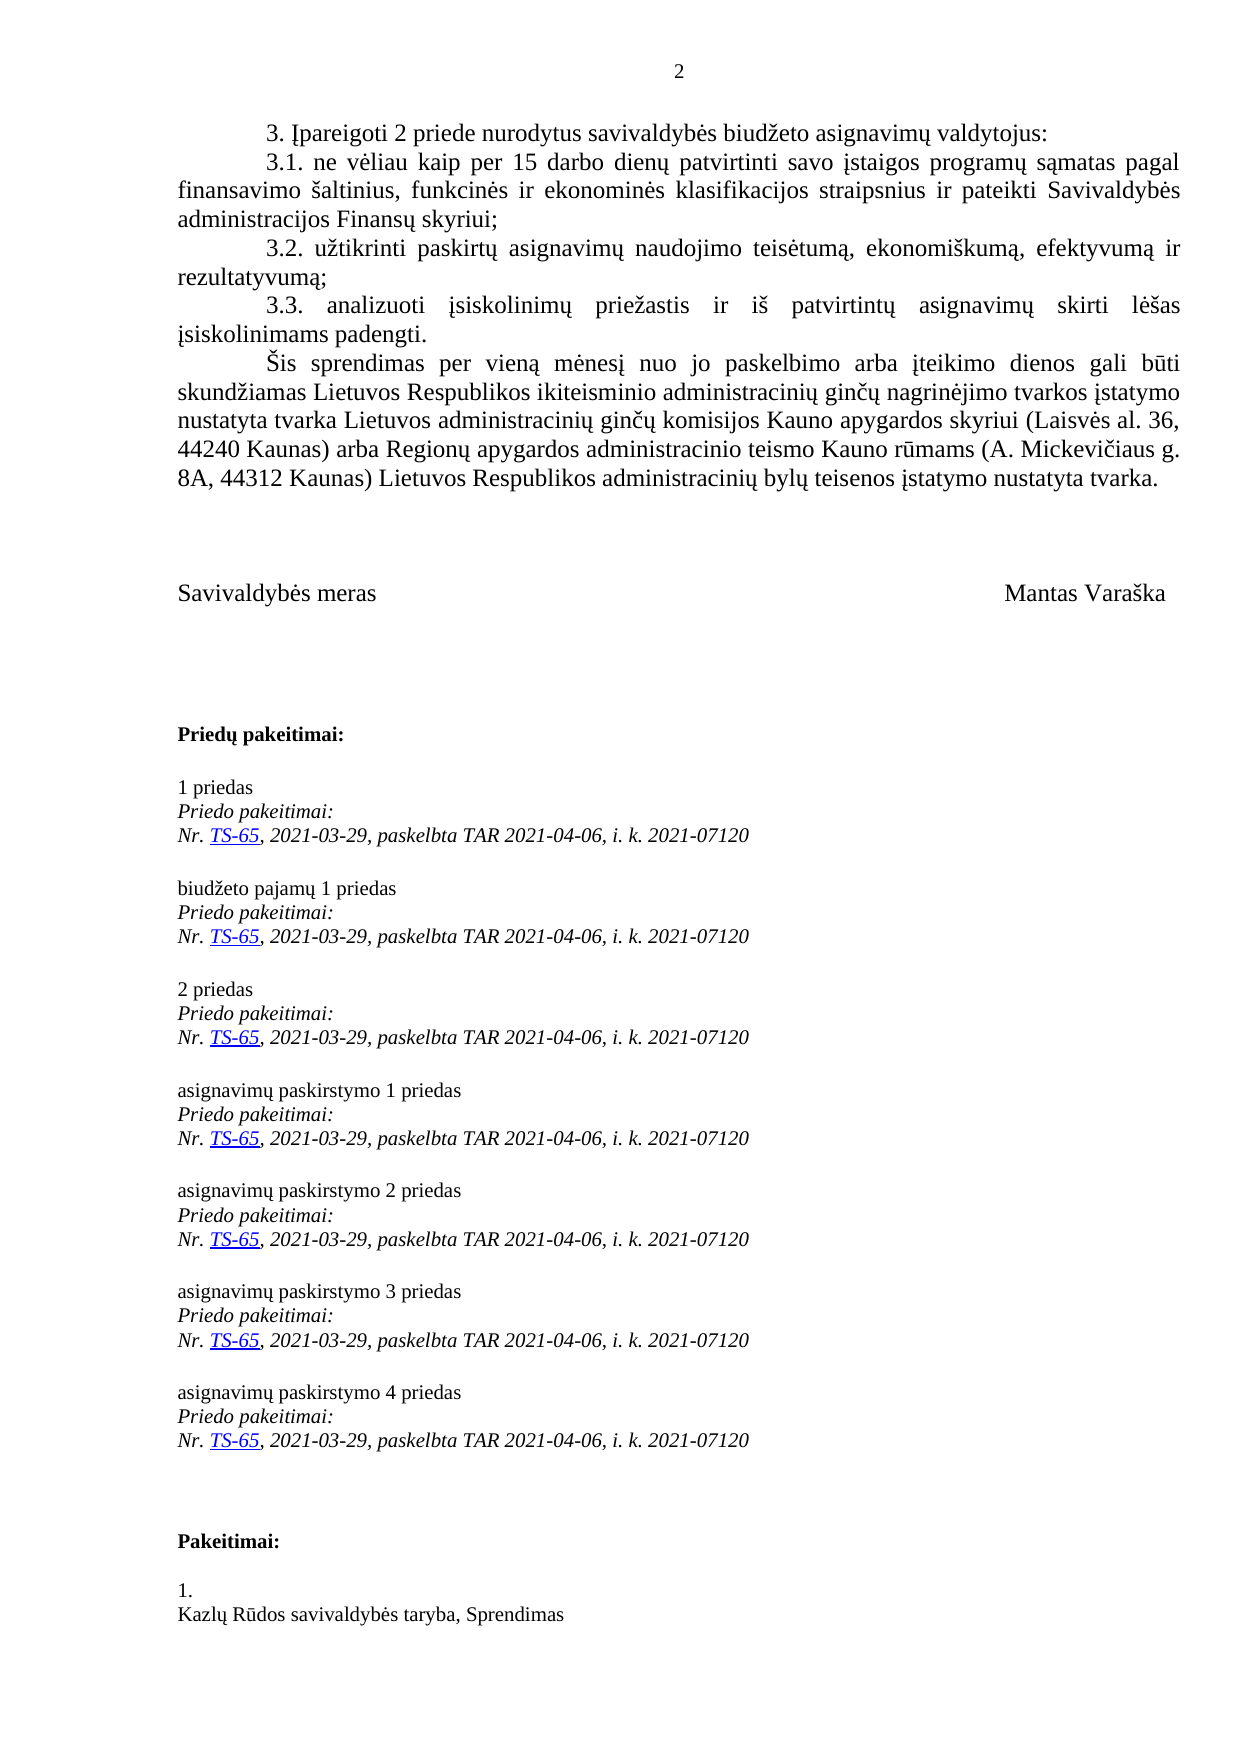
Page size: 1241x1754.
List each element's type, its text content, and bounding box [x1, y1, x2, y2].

text Priedo pakeitimai: [177, 1001, 1181, 1025]
text 3.3. analizuoti įsiskolinimų priežastis ir iš patvirtintų asignavimų skirti lėšas įsiskolinimams padengti. [177, 291, 1181, 348]
text biudžeto pajamų 1 priedas [177, 876, 1181, 900]
text Priedo pakeitimai: [177, 799, 1181, 823]
text Nr. TS-65, 2021-03-29, paskelbta TAR 2021-04-06, i. k. 2021-07120 [177, 1428, 1181, 1452]
text 3. Įpareigoti 2 priede nurodytus savivaldybės biudžeto asignavimų valdytojus: [177, 118, 1181, 147]
text Nr. TS-65, 2021-03-29, paskelbta TAR 2021-04-06, i. k. 2021-07120 [177, 1126, 1181, 1150]
text Priedo pakeitimai: [177, 1102, 1181, 1126]
text Pakeitimai: [177, 1529, 1181, 1553]
text Nr. TS-65, 2021-03-29, paskelbta TAR 2021-04-06, i. k. 2021-07120 [177, 924, 1181, 948]
text asignavimų paskirstymo 2 priedas [177, 1178, 1181, 1202]
text 1. [177, 1577, 1181, 1602]
text Priedo pakeitimai: [177, 900, 1181, 924]
text asignavimų paskirstymo 4 priedas [177, 1380, 1181, 1404]
text 1 priedas [177, 775, 1181, 799]
text Savivaldybės meras Mantas Varaška [177, 578, 1181, 607]
text Priedų pakeitimai: [177, 722, 1181, 746]
text 3.1. ne vėliau kaip per 15 darbo dienų patvirtinti savo įstaigos programų sąmatas pagal finansavimo šaltinius, funkcinės ir ekonominės klasifikacijos straipsnius ir pateikti Savivaldybės administracijos Finansų skyriui; [177, 147, 1181, 233]
text Nr. TS-65, 2021-03-29, paskelbta TAR 2021-04-06, i. k. 2021-07120 [177, 1227, 1181, 1251]
text Šis sprendimas per vieną mėnesį nuo jo paskelbimo arba įteikimo dienos gali būti skundžiamas Lietuvos Respublikos ikiteisminio administracinių ginčų nagrinėjimo tvarkos įstatymo nustatyta tvarka Lietuvos administracinių ginčų komisijos Kauno apygardos skyriui (Laisvės al. 36, 44240 Kaunas) arba Regionų apygardos administracinio teismo Kauno rūmams (A. Mickevičiaus g. 8A, 44312 Kaunas) Lietuvos Respublikos administracinių bylų teisenos įstatymo nustatyta tvarka. [177, 348, 1181, 492]
text Nr. TS-65, 2021-03-29, paskelbta TAR 2021-04-06, i. k. 2021-07120 [177, 823, 1181, 847]
text Nr. TS-65, 2021-03-29, paskelbta TAR 2021-04-06, i. k. 2021-07120 [177, 1025, 1181, 1049]
text Priedo pakeitimai: [177, 1202, 1181, 1227]
text 3.2. užtikrinti paskirtų asignavimų naudojimo teisėtumą, ekonomiškumą, efektyvumą ir rezultatyvumą; [177, 233, 1181, 291]
text Nr. TS-65, 2021-03-29, paskelbta TAR 2021-04-06, i. k. 2021-07120 [177, 1327, 1181, 1352]
text asignavimų paskirstymo 3 priedas [177, 1279, 1181, 1303]
text asignavimų paskirstymo 1 priedas [177, 1077, 1181, 1102]
text Priedo pakeitimai: [177, 1404, 1181, 1428]
text Priedo pakeitimai: [177, 1303, 1181, 1327]
text 2 priedas [177, 977, 1181, 1001]
text Kazlų Rūdos savivaldybės taryba, Sprendimas [177, 1602, 1181, 1626]
